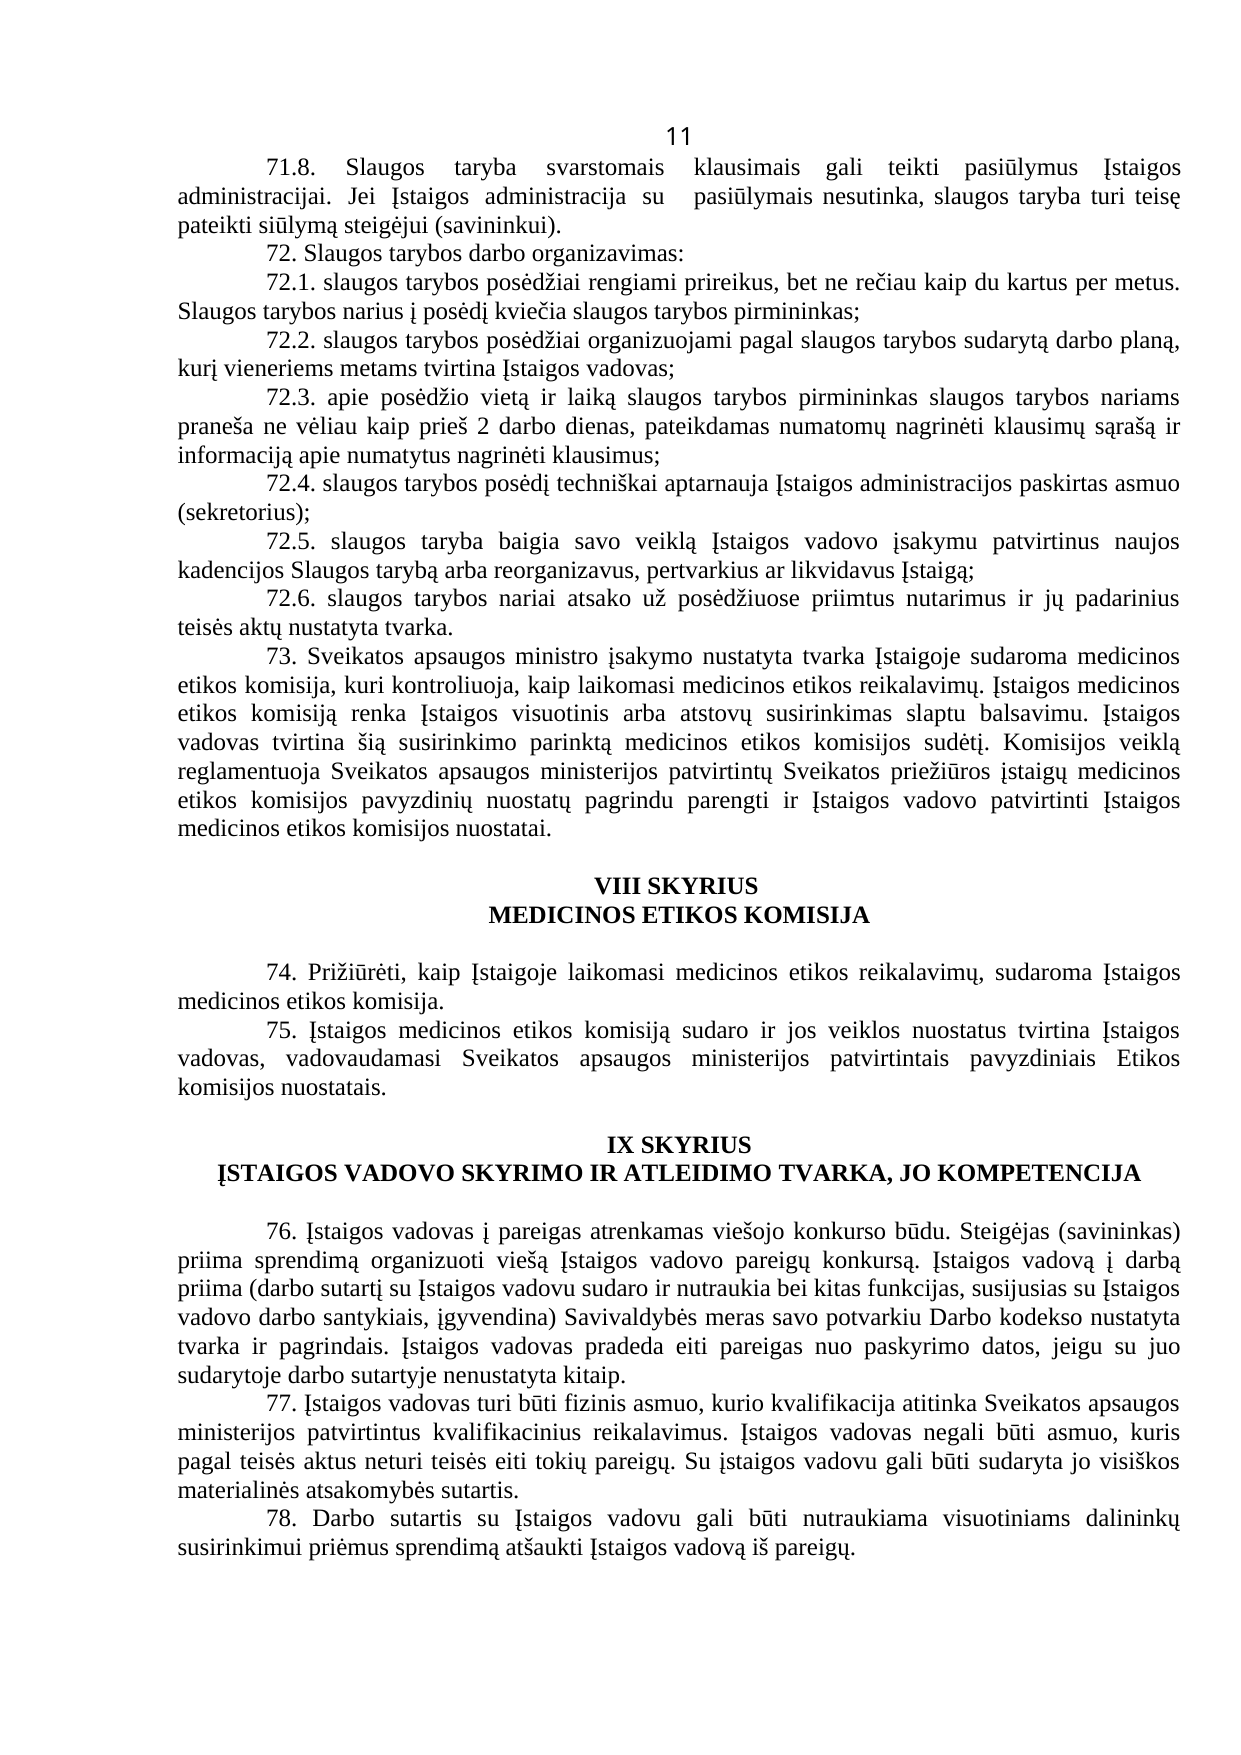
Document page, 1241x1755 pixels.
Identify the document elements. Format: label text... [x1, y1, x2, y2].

text 72.6. slaugos tarybos nariai atsako už posėdžiuose priimtus nutarimus ir jų padarinius teisės aktų nustatyta tvarka. [177, 583, 1181, 641]
text 77. Įstaigos vadovas turi būti fizinis asmuo, kurio kvalifikacija atitinka Sveikatos apsaugos ministerijos patvirtintus kvalifikacinius reikalavimus. Įstaigos vadovas negali būti asmuo, kuris pagal teisės aktus neturi teisės eiti tokių pareigų. Su įstaigos vadovu gali būti sudaryta jo visiškos materialinės atsakomybės sutartis. [177, 1388, 1181, 1503]
text 72.3. apie posėdžio vietą ir laiką slaugos tarybos pirmininkas slaugos tarybos nariams praneša ne vėliau kaip prieš 2 darbo dienas, pateikdamas numatomų nagrinėti klausimų sąrašą ir informaciją apie numatytus nagrinėti klausimus; [177, 382, 1181, 468]
text 75. Įstaigos medicinos etikos komisiją sudaro ir jos veiklos nuostatus tvirtina Įstaigos vadovas, vadovaudamasi Sveikatos apsaugos ministerijos patvirtintais pavyzdiniais Etikos komisijos nuostatais. [177, 1015, 1181, 1101]
text 72.4. slaugos tarybos posėdį techniškai aptarnauja Įstaigos administracijos paskirtas asmuo (sekretorius); [177, 468, 1181, 526]
text 71.8. Slaugos taryba svarstomais klausimais gali teikti pasiūlymus Įstaigos administracijai. Jei Įstaigos administracija su pasiūlymais nesutinka, slaugos taryba turi teisę pateikti siūlymą steigėjui (savininkui). [177, 152, 1181, 238]
text VIII SKYRIUS [177, 871, 1181, 900]
text 74. Prižiūrėti, kaip Įstaigoje laikomasi medicinos etikos reikalavimų, sudaroma Įstaigos medicinos etikos komisija. [177, 957, 1181, 1015]
text 72.1. slaugos tarybos posėdžiai rengiami prireikus, bet ne rečiau kaip du kartus per metus. Slaugos tarybos narius į posėdį kviečia slaugos tarybos pirmininkas; [177, 267, 1181, 325]
text 72.2. slaugos tarybos posėdžiai organizuojami pagal slaugos tarybos sudarytą darbo planą, kurį vieneriems metams tvirtina Įstaigos vadovas; [177, 325, 1181, 382]
text 72.5. slaugos taryba baigia savo veiklą Įstaigos vadovo įsakymu patvirtinus naujos kadencijos Slaugos tarybą arba reorganizavus, pertvarkius ar likvidavus Įstaigą; [177, 526, 1181, 583]
text 72. Slaugos tarybos darbo organizavimas: [177, 238, 1181, 267]
text IX SKYRIUS [177, 1130, 1181, 1158]
text 78. Darbo sutartis su Įstaigos vadovu gali būti nutraukiama visuotiniams dalininkų susirinkimui priėmus sprendimą atšaukti Įstaigos vadovą iš pareigų. [177, 1503, 1181, 1561]
text ĮSTAIGOS VADOVO SKYRIMO IR ATLEIDIMO TVARKA, JO KOMPETENCIJA [177, 1158, 1181, 1187]
text 76. Įstaigos vadovas į pareigas atrenkamas viešojo konkurso būdu. Steigėjas (savininkas) priima sprendimą organizuoti viešą Įstaigos vadovo pareigų konkursą. Įstaigos vadovą į darbą priima (darbo sutartį su Įstaigos vadovu sudaro ir nutraukia bei kitas funkcijas, susijusias su Įstaigos vadovo darbo santykiais, įgyvendina) Savivaldybės meras savo potvarkiu Darbo kodekso nustatyta tvarka ir pagrindais. Įstaigos vadovas pradeda eiti pareigas nuo paskyrimo datos, jeigu su juo sudarytoje darbo sutartyje nenustatyta kitaip. [177, 1216, 1181, 1388]
text MEDICINOS ETIKOS KOMISIJA [177, 900, 1181, 928]
text 73. Sveikatos apsaugos ministro įsakymo nustatyta tvarka Įstaigoje sudaroma medicinos etikos komisija, kuri kontroliuoja, kaip laikomasi medicinos etikos reikalavimų. Įstaigos medicinos etikos komisiją renka Įstaigos visuotinis arba atstovų susirinkimas slaptu balsavimu. Įstaigos vadovas tvirtina šią susirinkimo parinktą medicinos etikos komisijos sudėtį. Komisijos veiklą reglamentuoja Sveikatos apsaugos ministerijos patvirtintų Sveikatos priežiūros įstaigų medicinos etikos komisijos pavyzdinių nuostatų pagrindu parengti ir Įstaigos vadovo patvirtinti Įstaigos medicinos etikos komisijos nuostatai. [177, 641, 1181, 842]
